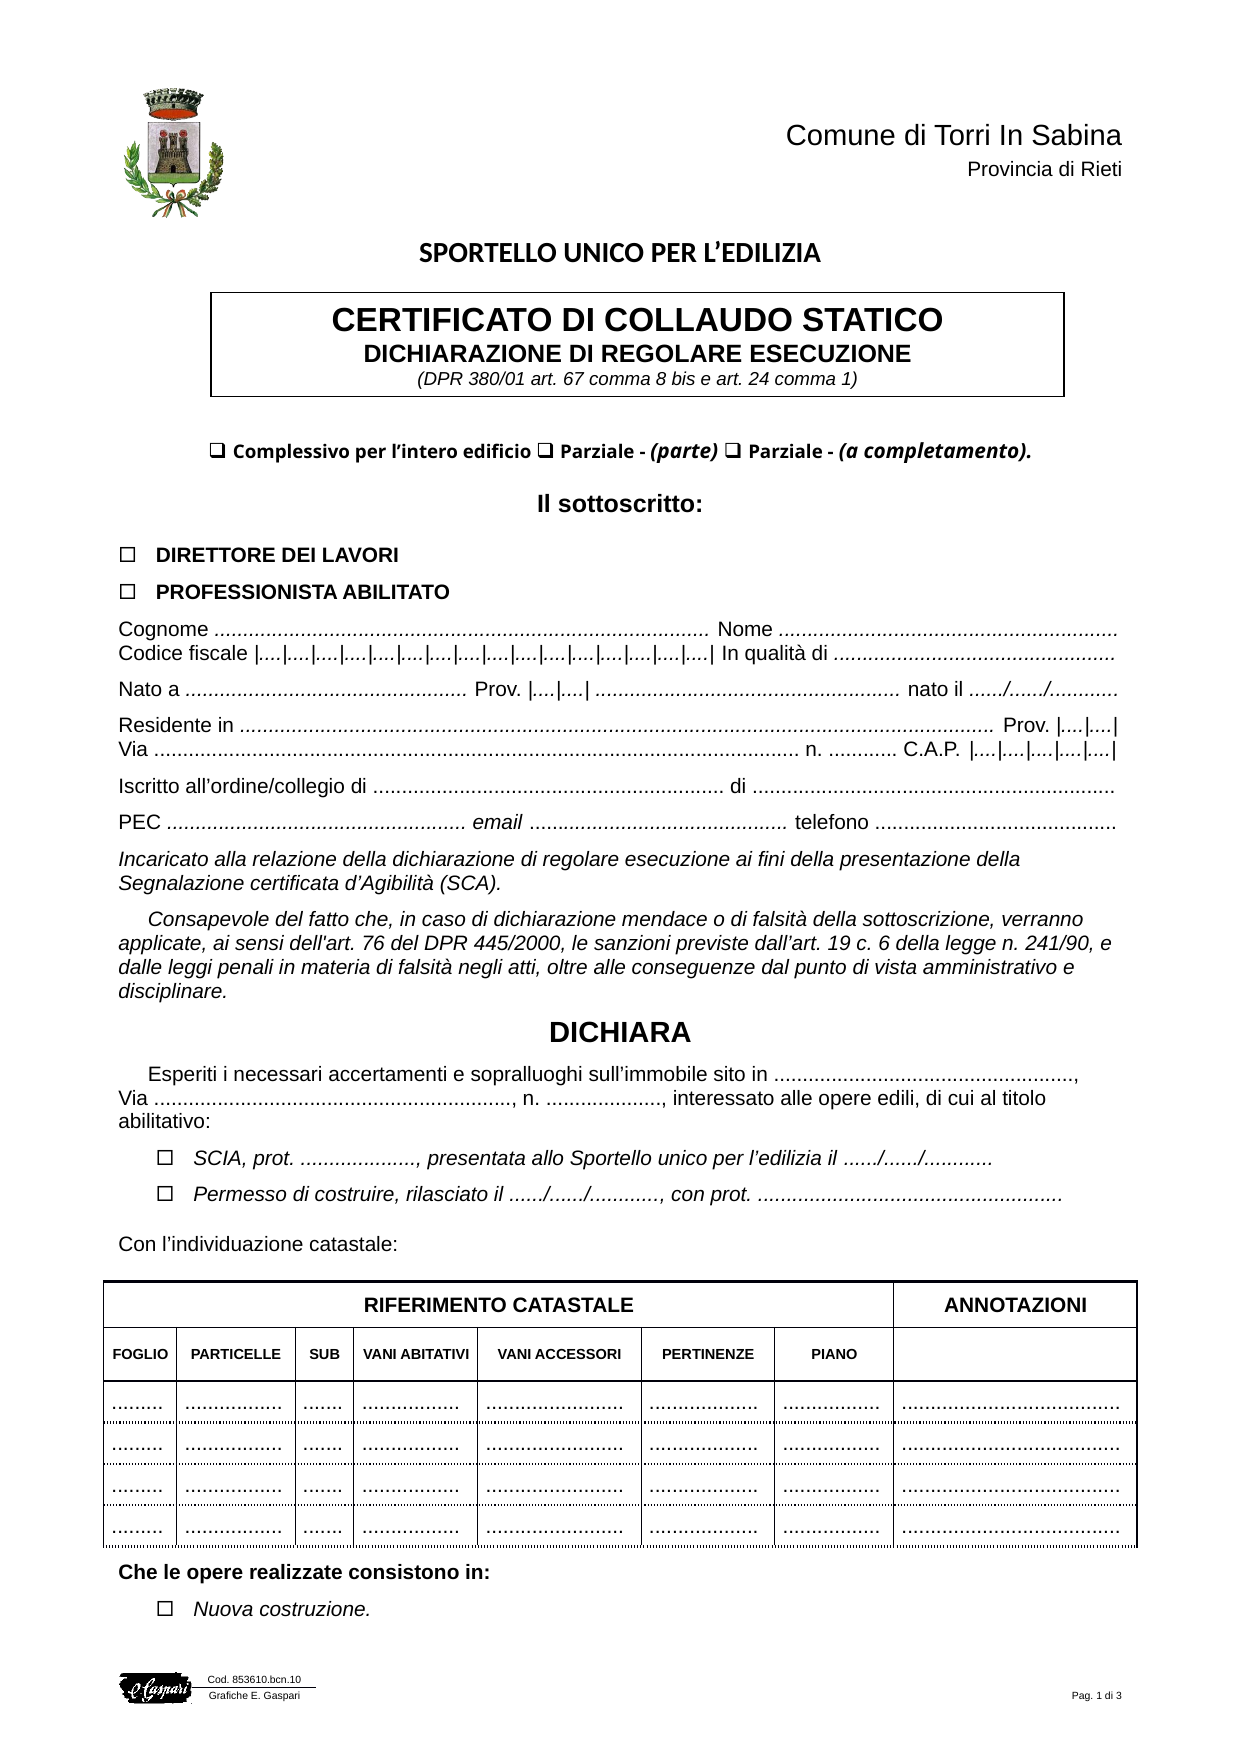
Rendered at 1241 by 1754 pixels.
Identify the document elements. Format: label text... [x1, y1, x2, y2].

table_cell ....... [296, 1382, 353, 1421]
text Nato a ................................................. Prov. |....|....| ..................................................... nato il ....../....../............ [118, 677, 1122, 701]
list DIRETTORE DEI LAVORI [118, 543, 1122, 567]
table_cell ................. [775, 1463, 893, 1504]
table_cell ................. [354, 1463, 477, 1504]
table_cell FOGLIO [104, 1328, 176, 1380]
text Comune di Torri In Sabina [224, 118, 1122, 152]
table_cell ................. [354, 1504, 477, 1545]
list PROFESSIONISTA ABILITATO [118, 580, 1122, 604]
table_cell ......... [104, 1463, 176, 1504]
table_cell ...................................... [894, 1421, 1136, 1463]
text DICHIARA [118, 1015, 1122, 1049]
text  Complessivo per l’intero edificio  Parziale - (parte)  Parziale - (a completamento). [118, 436, 1122, 464]
table_cell ................. [354, 1382, 477, 1421]
table_cell ......... [104, 1421, 176, 1463]
table_cell ................. [177, 1382, 295, 1421]
table_header RIFERIMENTO CATASTALE [104, 1283, 893, 1327]
table_cell ................... [642, 1421, 774, 1463]
text Cognome ...................................................................................... Nome ........................................................... Codice fiscale |....|....|....|....|....|....|....|....|....|....|....|....|....|....|....|....| In qualità di ................................................. [118, 616, 1122, 664]
list Permesso di costruire, rilasciato il ....../....../............, con prot. ..................................................... [156, 1182, 1122, 1206]
table_cell ...................................... [894, 1504, 1136, 1545]
list Nuova costruzione. [156, 1596, 1122, 1621]
table_cell SUB [296, 1328, 353, 1380]
table_cell ................. [177, 1504, 295, 1545]
table_cell ......... [104, 1382, 176, 1421]
table_cell ................. [775, 1382, 893, 1421]
table_header ANNOTAZIONI [894, 1283, 1136, 1327]
text Il sottoscritto: [118, 489, 1122, 518]
table_cell ................. [177, 1463, 295, 1504]
table_cell [894, 1328, 1136, 1380]
subtitle SPORTELLO UNICO PER L’EDILIZIA [118, 234, 1122, 270]
table_cell ........................ [478, 1463, 641, 1504]
text Provincia di Rieti [224, 157, 1122, 181]
text Residente in ................................................................................................................................... Prov. |....|....| Via ................................................................................................................ n. ............ C.A.P. |....|....|....|....|....| [118, 713, 1122, 761]
table_cell ....... [296, 1504, 353, 1545]
text Iscritto all’ordine/collegio di ............................................................. di ............................................................... [118, 774, 1122, 798]
table_cell ................... [642, 1382, 774, 1421]
table_cell ................. [354, 1421, 477, 1463]
table_cell ...................................... [894, 1382, 1136, 1421]
text PEC .................................................... email ............................................. telefono .......................................... [118, 810, 1122, 834]
table_cell ................. [775, 1421, 893, 1463]
text Esperiti i necessari accertamenti e sopralluoghi sull’immobile sito in ...................................................., Via .............................................................., n. ...................., interessato alle opere edili, di cui al titolo abilitativo: [118, 1061, 1122, 1133]
table_cell ........................ [478, 1382, 641, 1421]
table_cell ................. [775, 1504, 893, 1545]
table_cell ........................ [478, 1504, 641, 1545]
text Consapevole del fatto che, in caso di dichiarazione mendace o di falsità della sottoscrizione, verranno applicate, ai sensi dell'art. 76 del DPR 445/2000, le sanzioni previste dall’art. 19 c. 6 della legge n. 241/90, e dalle leggi penali in materia di falsità negli atti, oltre alle conseguenze dal punto di vista amministrativo e disciplinare. [118, 907, 1122, 1003]
list SCIA, prot. ...................., presentata allo Sportello unico per l’edilizia il ....../....../............ [156, 1146, 1122, 1170]
table_cell VANI ABITATIVI [354, 1328, 477, 1380]
table_cell ................... [642, 1463, 774, 1504]
table_cell PARTICELLE [177, 1328, 295, 1380]
table_cell ...................................... [894, 1463, 1136, 1504]
table_cell PIANO [775, 1328, 893, 1380]
picture [118, 1672, 192, 1704]
table_cell ....... [296, 1463, 353, 1504]
table_cell ................... [642, 1504, 774, 1545]
picture [122, 87, 224, 219]
text Incaricato alla relazione della dichiarazione di regolare esecuzione ai fini della presentazione della Segnalazione certificata d’Agibilità (SCA). [118, 847, 1122, 894]
text Con l’individuazione catastale: [118, 1231, 1122, 1255]
table_cell VANI ACCESSORI [478, 1328, 641, 1380]
table_cell ....... [296, 1421, 353, 1463]
text Che le opere realizzate consistono in: [118, 1560, 1122, 1584]
table_cell PERTINENZE [642, 1328, 774, 1380]
table_cell ......... [104, 1504, 176, 1545]
table_cell ........................ [478, 1421, 641, 1463]
table_cell ................. [177, 1421, 295, 1463]
